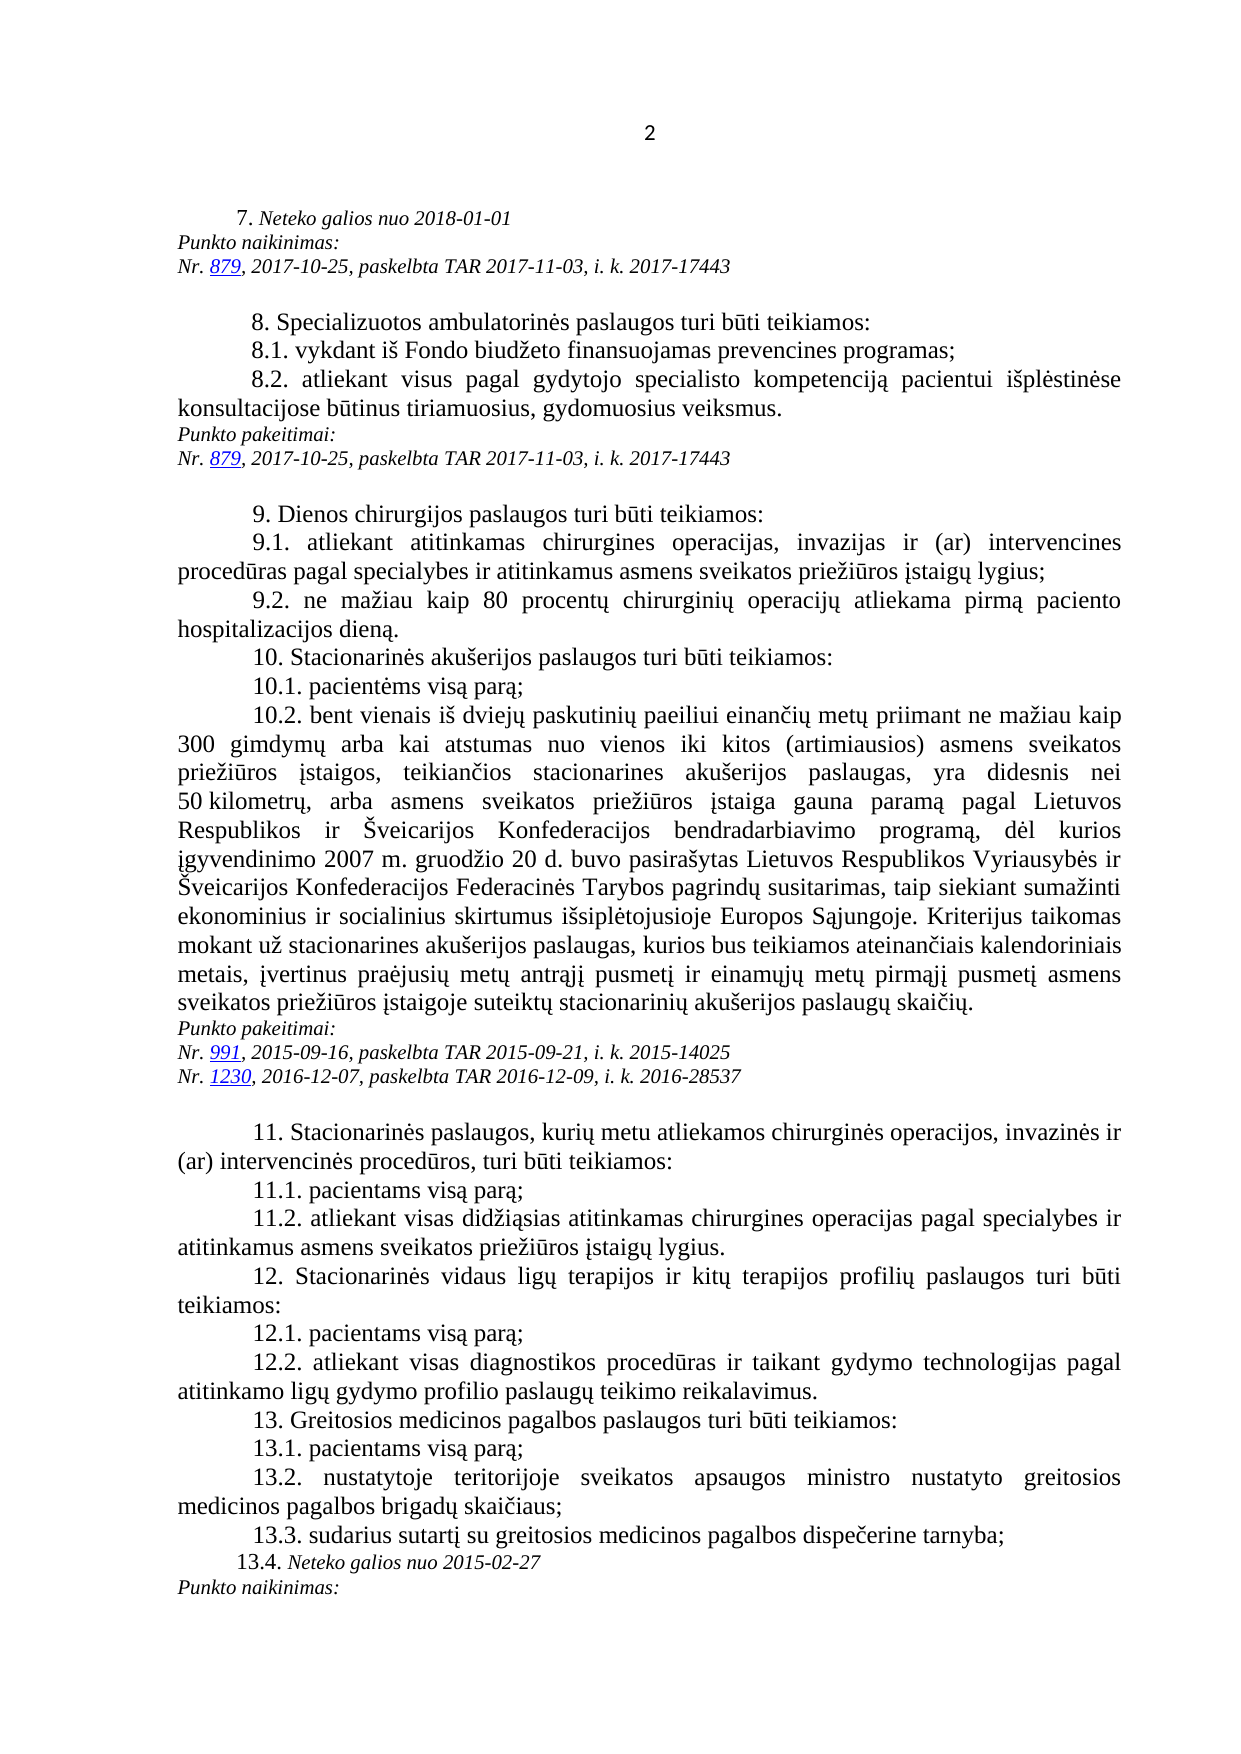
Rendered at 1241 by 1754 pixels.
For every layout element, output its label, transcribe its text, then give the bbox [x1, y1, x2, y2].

text 11. Stacionarinės paslaugos, kurių metu atliekamos chirurginės operacijos, invazinės ir (ar) intervencinės procedūros, turi būti teikiamos: [177, 1117, 1122, 1175]
text 9.2. ne mažiau kaip 80 procentų chirurginių operacijų atliekama pirmą paciento hospitalizacijos dieną. [177, 585, 1122, 642]
text Punkto naikinimas: [177, 1575, 1122, 1599]
text 8.1. vykdant iš Fondo biudžeto finansuojamas prevencines programas; [177, 336, 1122, 364]
text 13.2. nustatytoje teritorijoje sveikatos apsaugos ministro nustatyto greitosios medicinos pagalbos brigadų skaičiaus; [177, 1462, 1122, 1520]
text 12. Stacionarinės vidaus ligų terapijos ir kitų terapijos profilių paslaugos turi būti teikiamos: [177, 1261, 1122, 1318]
text 10.1. pacientėms visą parą; [177, 671, 1122, 700]
text 13.1. pacientams visą parą; [177, 1433, 1122, 1462]
text Nr. 1230, 2016-12-07, paskelbta TAR 2016-12-09, i. k. 2016-28537 [177, 1064, 1122, 1088]
text 11.1. pacientams visą parą; [177, 1175, 1122, 1203]
text 8. Specializuotos ambulatorinės paslaugos turi būti teikiamos: [177, 307, 1122, 336]
text 13. Greitosios medicinos pagalbos paslaugos turi būti teikiamos: [177, 1405, 1122, 1433]
text Nr. 879, 2017-10-25, paskelbta TAR 2017-11-03, i. k. 2017-17443 [177, 446, 1122, 470]
text Nr. 991, 2015-09-16, paskelbta TAR 2015-09-21, i. k. 2015-14025 [177, 1040, 1122, 1064]
text Punkto pakeitimai: [177, 1016, 1122, 1040]
text 10. Stacionarinės akušerijos paslaugos turi būti teikiamos: [177, 642, 1122, 671]
text Punkto pakeitimai: [177, 422, 1122, 446]
text 13.4. Neteko galios nuo 2015-02-27 [177, 1548, 1122, 1575]
text Punkto naikinimas: [177, 230, 1122, 254]
text 10.2. bent vienais iš dviejų paskutinių paeiliui einančių metų priimant ne mažiau kaip 300 gimdymų arba kai atstumas nuo vienos iki kitos (artimiausios) asmens sveikatos priežiūros įstaigos, teikiančios stacionarines akušerijos paslaugas, yra didesnis nei 50 kilometrų, arba asmens sveikatos priežiūros įstaiga gauna paramą pagal Lietuvos Respublikos ir Šveicarijos Konfederacijos bendradarbiavimo programą, dėl kurios įgyvendinimo 2007 m. gruodžio 20 d. buvo pasirašytas Lietuvos Respublikos Vyriausybės ir Šveicarijos Konfederacijos Federacinės Tarybos pagrindų susitarimas, taip siekiant sumažinti ekonominius ir socialinius skirtumus išsiplėtojusioje Europos Sąjungoje. Kriterijus taikomas mokant už stacionarines akušerijos paslaugas, kurios bus teikiamos ateinančiais kalendoriniais metais, įvertinus praėjusių metų antrąjį pusmetį ir einamųjų metų pirmąjį pusmetį asmens sveikatos priežiūros įstaigoje suteiktų stacionarinių akušerijos paslaugų skaičių. [177, 700, 1122, 1016]
text 8.2. atliekant visus pagal gydytojo specialisto kompetenciją pacientui išplėstinėse konsultacijose būtinus tiriamuosius, gydomuosius veiksmus. [177, 364, 1122, 422]
text 7. Neteko galios nuo 2018-01-01 [177, 204, 1122, 230]
text 9. Dienos chirurgijos paslaugos turi būti teikiamos: [177, 499, 1122, 527]
text 11.2. atliekant visas didžiąsias atitinkamas chirurgines operacijas pagal specialybes ir atitinkamus asmens sveikatos priežiūros įstaigų lygius. [177, 1203, 1122, 1261]
text Nr. 879, 2017-10-25, paskelbta TAR 2017-11-03, i. k. 2017-17443 [177, 254, 1122, 278]
text 12.2. atliekant visas diagnostikos procedūras ir taikant gydymo technologijas pagal atitinkamo ligų gydymo profilio paslaugų teikimo reikalavimus. [177, 1347, 1122, 1405]
text 12.1. pacientams visą parą; [177, 1318, 1122, 1347]
text 13.3. sudarius sutartį su greitosios medicinos pagalbos dispečerine tarnyba; [177, 1520, 1122, 1548]
text 9.1. atliekant atitinkamas chirurgines operacijas, invazijas ir (ar) intervencines procedūras pagal specialybes ir atitinkamus asmens sveikatos priežiūros įstaigų lygius; [177, 527, 1122, 585]
